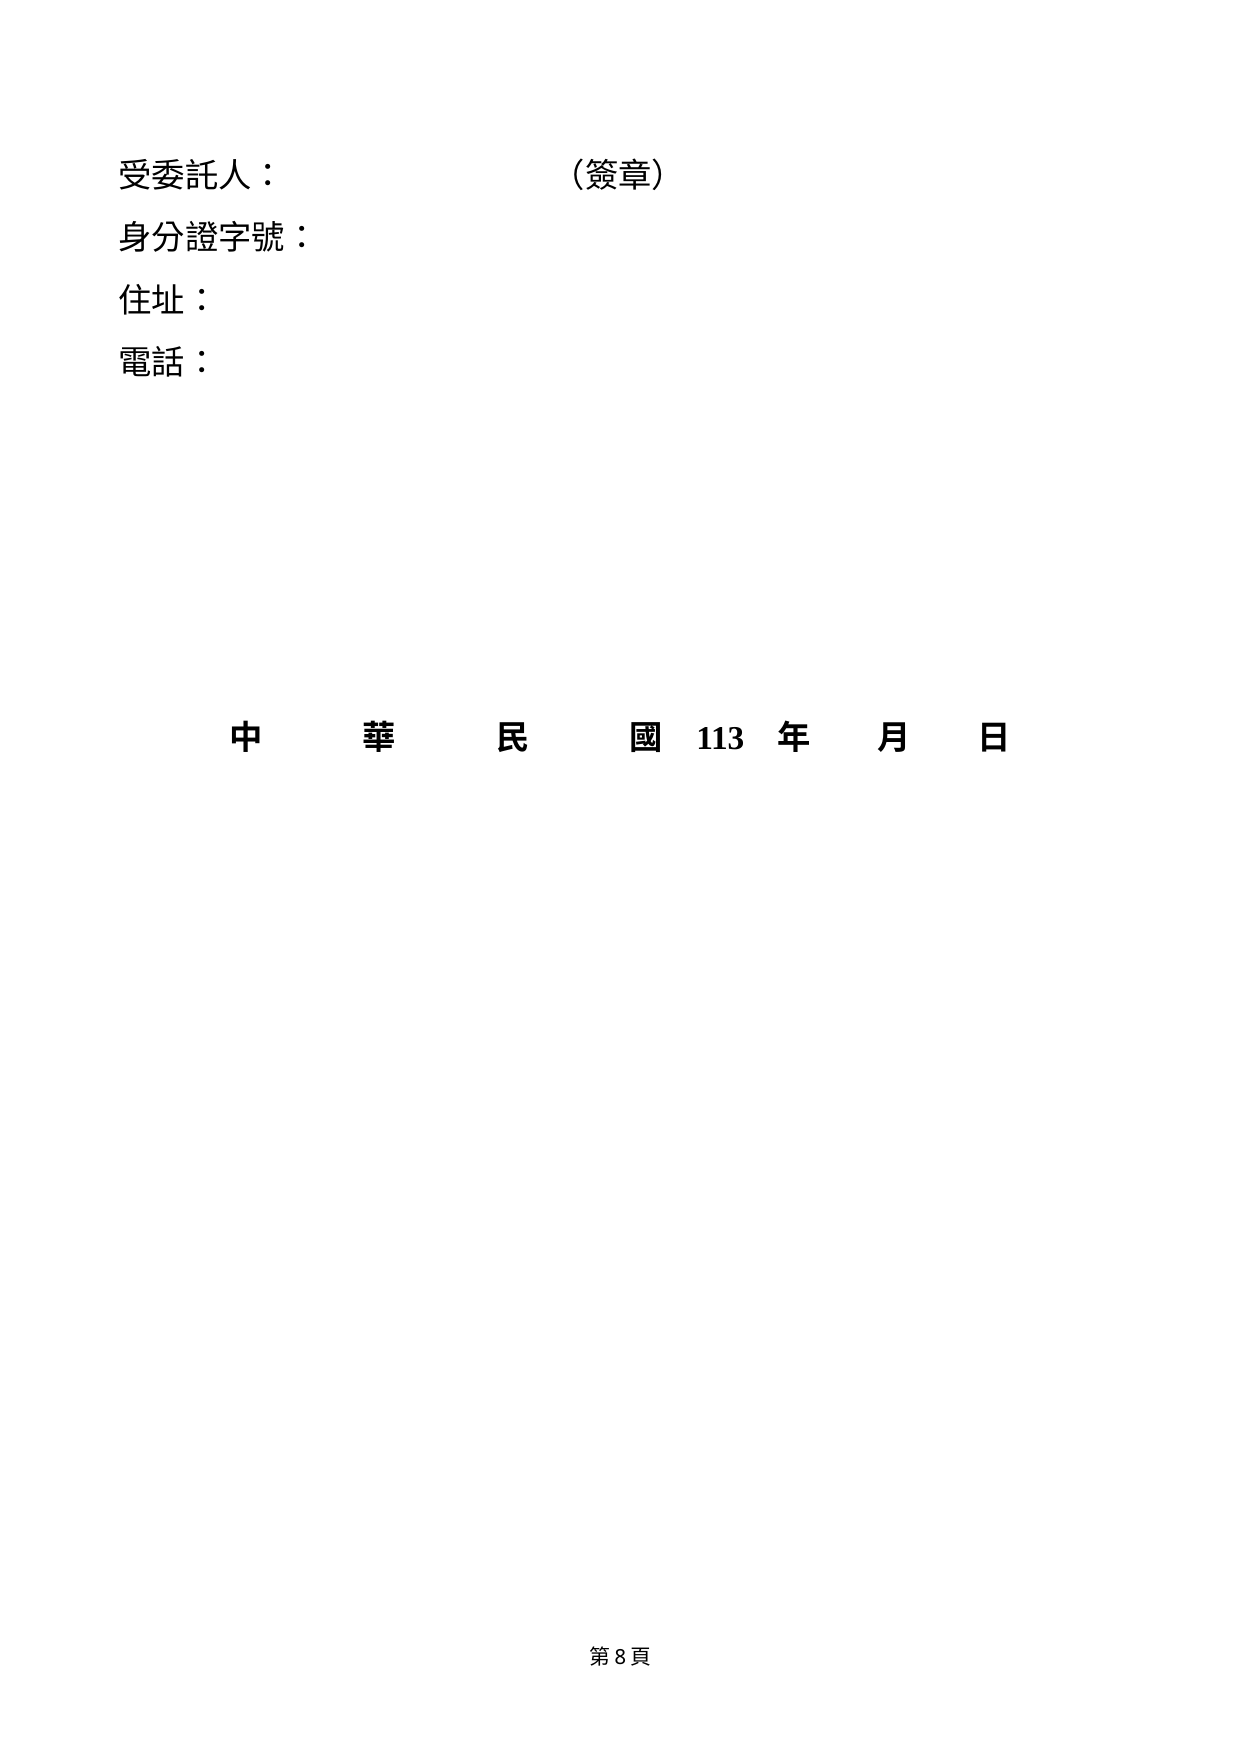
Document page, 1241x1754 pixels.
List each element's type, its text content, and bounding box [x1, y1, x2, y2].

text 住址： [118, 256, 1122, 318]
text 受委託人： （簽章） [118, 131, 1122, 193]
text 電話： [118, 318, 1122, 381]
text 身分證字號： [118, 193, 1122, 256]
text 中 華 民 國 113 年 月 日 [118, 693, 1122, 756]
